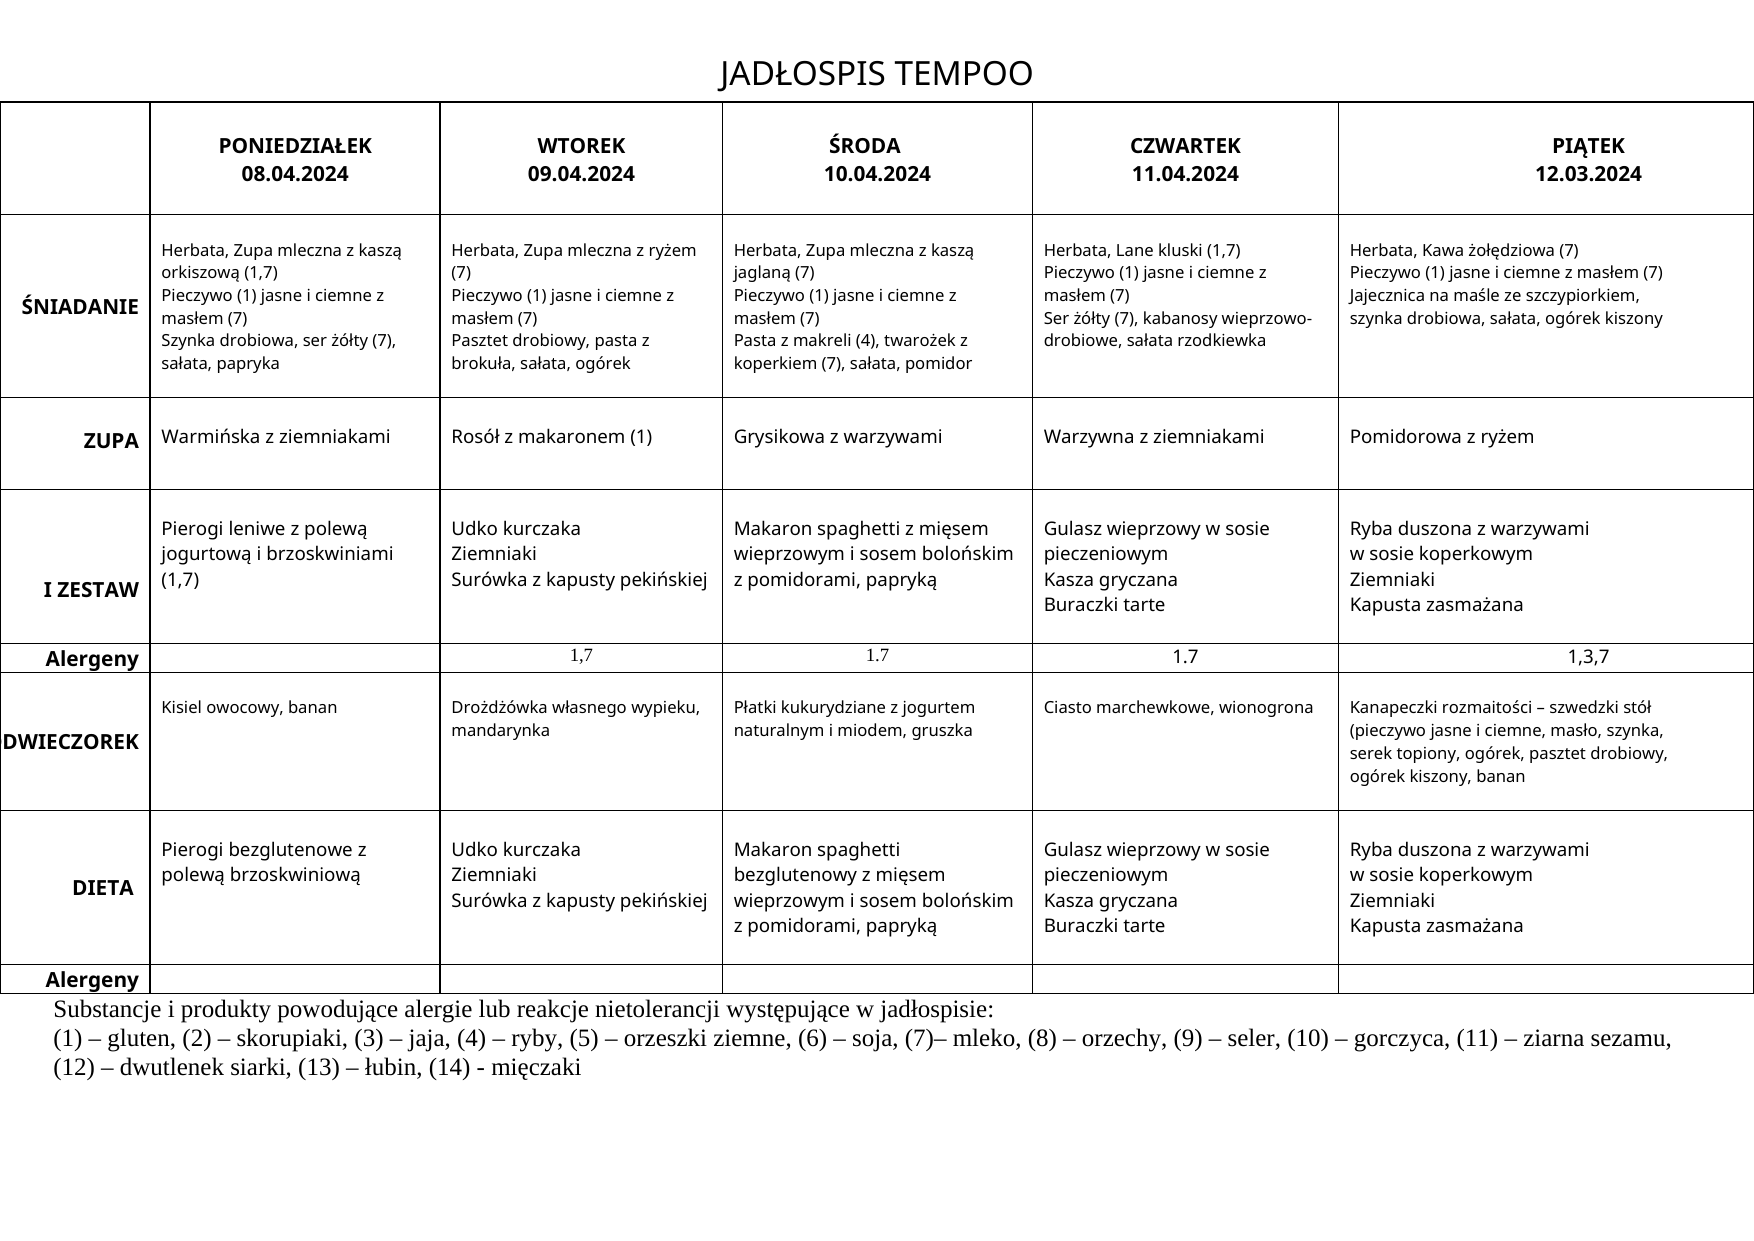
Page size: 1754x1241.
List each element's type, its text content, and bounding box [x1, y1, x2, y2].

table_cell 1,7 [723, 644, 1032, 672]
table_cell Warmińska z ziemniakami [151, 398, 439, 489]
table_cell Płatki kukurydziane z jogurtem naturalnym i miodem, gruszka [723, 673, 1032, 809]
table_cell I ZESTAW [1, 490, 149, 643]
table_header CZWARTEK 11.04.2024 [1033, 103, 1338, 214]
table_cell PODWIECZOREK [1, 673, 149, 809]
table_header PONIEDZIAŁEK 08.04.2024 [151, 103, 439, 214]
table_cell Ryba duszona z warzywami w sosie koperkowym Ziemniaki Kapusta zasmażana [1339, 811, 1753, 964]
table_cell Makaron spaghetti bezglutenowy z mięsem wieprzowym i sosem bolońskim z pomidorami, papryką [723, 811, 1032, 964]
table_cell Grysikowa z warzywami [723, 398, 1032, 489]
table_cell [1033, 965, 1338, 993]
table_cell [723, 965, 1032, 993]
table_cell Herbata, Zupa mleczna z kaszą jaglaną (7) Pieczywo (1) jasne i ciemne z masłem (7) Pasta z makreli (4), twarożek z koperkiem (7), sałata, pomidor [723, 215, 1032, 397]
table_header PIĄTEK 12.03.2024 [1339, 103, 1753, 214]
table_cell Alergeny [1, 965, 149, 993]
table_cell Warzywna z ziemniakami [1033, 398, 1338, 489]
table_cell [441, 965, 722, 993]
table_cell DIETA [1, 811, 149, 964]
table_header WTOREK 09.04.2024 [441, 103, 722, 214]
table_cell 1,7 [1033, 644, 1338, 672]
table_cell Kisiel owocowy, banan [151, 673, 439, 809]
table_cell [151, 965, 439, 993]
table_cell Pierogi leniwe z polewą jogurtową i brzoskwiniami (1,7) [151, 490, 439, 643]
table_cell [151, 644, 439, 672]
table_cell Ryba duszona z warzywami w sosie koperkowym Ziemniaki Kapusta zasmażana [1339, 490, 1753, 643]
table_cell Gulasz wieprzowy w sosie pieczeniowym Kasza gryczana Buraczki tarte [1033, 490, 1338, 643]
table_cell Udko kurczaka Ziemniaki Surówka z kapusty pekińskiej [441, 490, 722, 643]
table_cell ZUPA [1, 398, 149, 489]
text Substancje i produkty powodujące alergie lub reakcje nietolerancji występujące w jadłospisie: [53, 994, 1701, 1023]
table_cell Herbata, Lane kluski (1,7) Pieczywo (1) jasne i ciemne z masłem (7) Ser żółty (7), kabanosy wieprzowo-drobiowe, sałata rzodkiewka [1033, 215, 1338, 397]
table_cell Udko kurczaka Ziemniaki Surówka z kapusty pekińskiej [441, 811, 722, 964]
table_cell Pierogi bezglutenowe z polewą brzoskwiniową [151, 811, 439, 964]
table_cell Gulasz wieprzowy w sosie pieczeniowym Kasza gryczana Buraczki tarte [1033, 811, 1338, 964]
table_cell Herbata, Kawa żołędziowa (7) Pieczywo (1) jasne i ciemne z masłem (7) Jajecznica na maśle ze szczypiorkiem, szynka drobiowa, sałata, ogórek kiszony [1339, 215, 1753, 397]
table_cell 1,3,7 [1339, 644, 1753, 672]
table_cell Pomidorowa z ryżem [1339, 398, 1753, 489]
table_header [1, 103, 149, 214]
table_cell Kanapeczki rozmaitości – szwedzki stół (pieczywo jasne i ciemne, masło, szynka, serek topiony, ogórek, pasztet drobiowy, ogórek kiszony, banan [1339, 673, 1753, 809]
table_cell ŚNIADANIE [1, 215, 149, 397]
table_cell Drożdżówka własnego wypieku, mandarynka [441, 673, 722, 809]
table_header ŚRODA 10.04.2024 [723, 103, 1032, 214]
table_cell Rosół z makaronem (1) [441, 398, 722, 489]
text (1) – gluten, (2) – skorupiaki, (3) – jaja, (4) – ryby, (5) – orzeszki ziemne, (6) – soja, (7)– mleko, (8) – orzechy, (9) – seler, (10) – gorczyca, (11) – ziarna sezamu, (12) – dwutlenek siarki, (13) – łubin, (14) - mięczaki [53, 1023, 1701, 1081]
table_cell Herbata, Zupa mleczna z ryżem (7) Pieczywo (1) jasne i ciemne z masłem (7) Pasztet drobiowy, pasta z brokuła, sałata, ogórek [441, 215, 722, 397]
table_cell 1,7 [441, 644, 722, 672]
table_cell Makaron spaghetti z mięsem wieprzowym i sosem bolońskim z pomidorami, papryką [723, 490, 1032, 643]
table_cell Alergeny [1, 644, 149, 672]
title JADŁOSPIS TEMPOO [53, 50, 1701, 95]
table_cell [1339, 965, 1753, 993]
table_cell Ciasto marchewkowe, wionogrona [1033, 673, 1338, 809]
table_cell Herbata, Zupa mleczna z kaszą orkiszową (1,7) Pieczywo (1) jasne i ciemne z masłem (7) Szynka drobiowa, ser żółty (7), sałata, papryka [151, 215, 439, 397]
